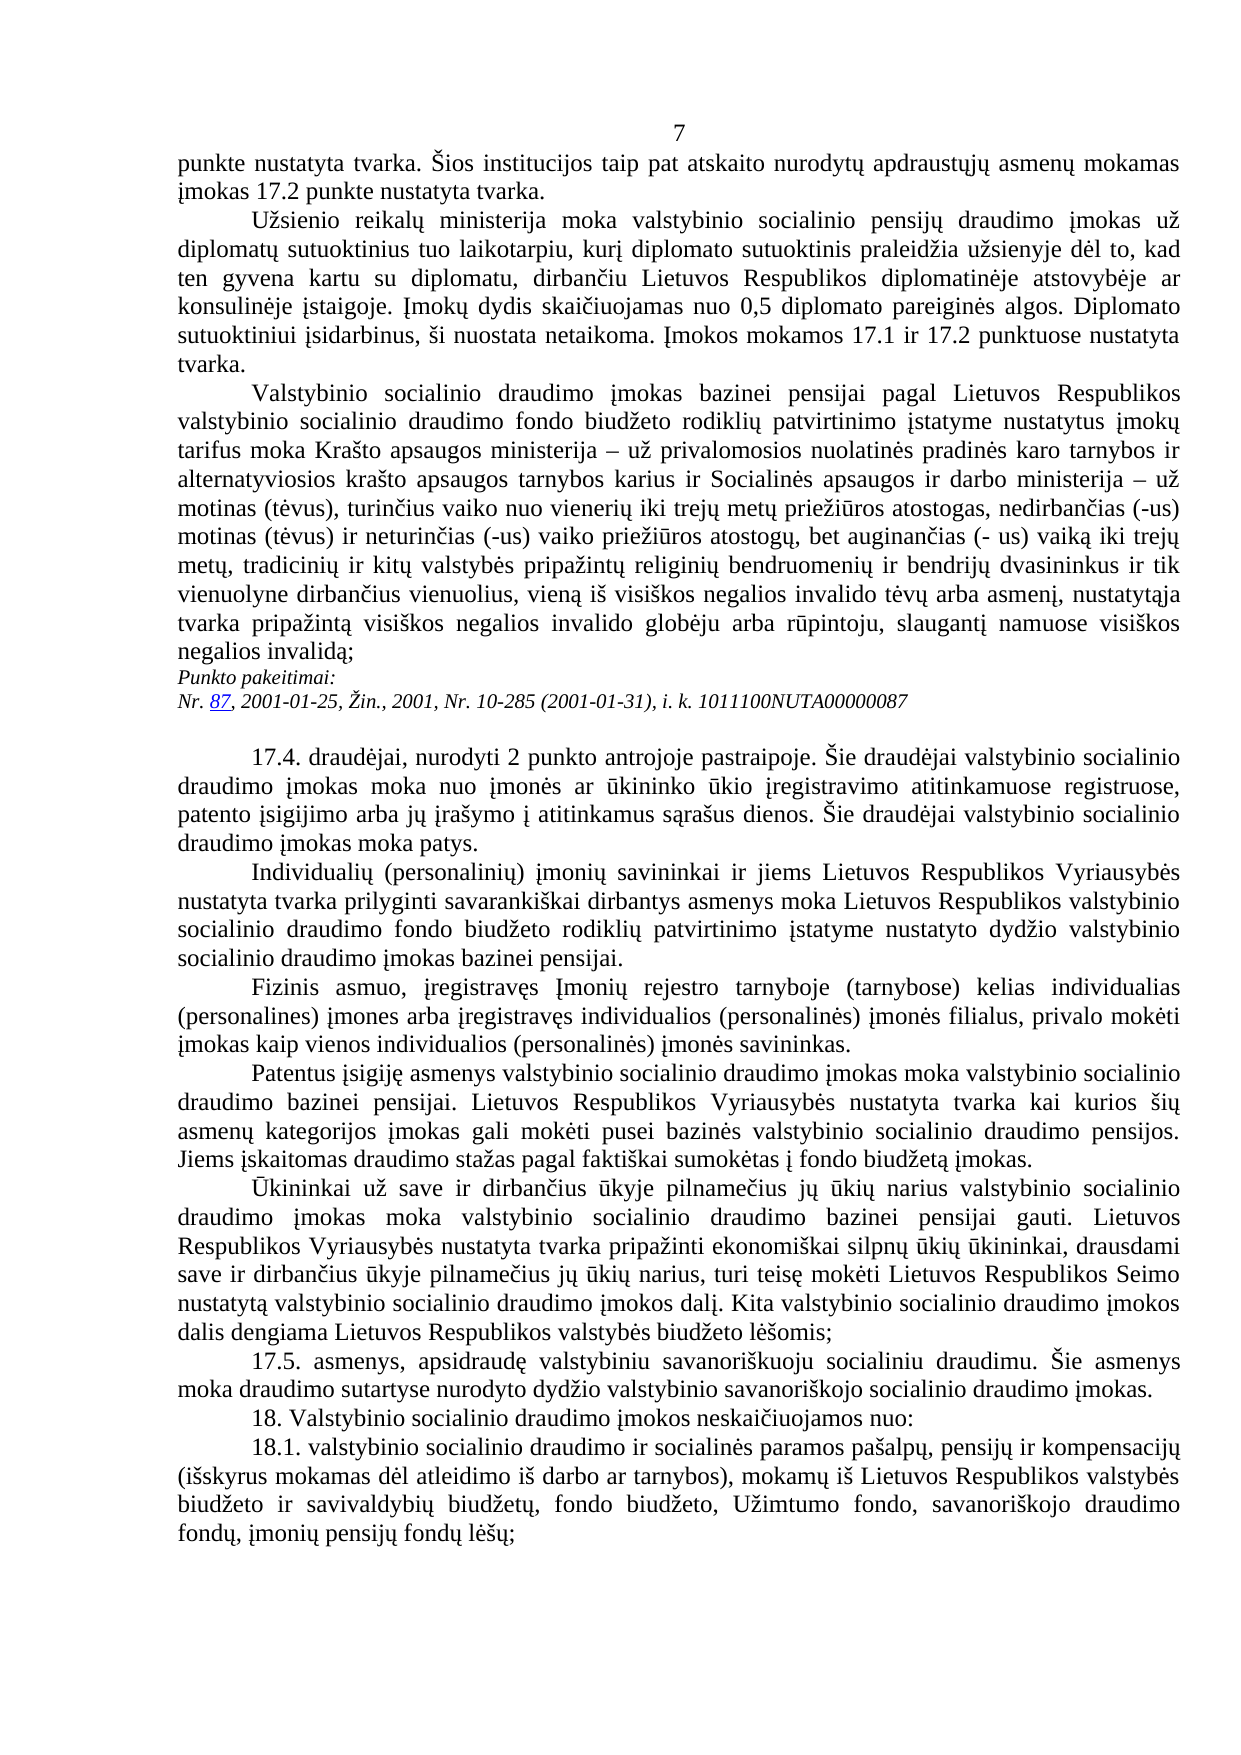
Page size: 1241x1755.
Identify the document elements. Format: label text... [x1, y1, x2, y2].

text punkte nustatyta tvarka. Šios institucijos taip pat atskaito nurodytų apdraustųjų asmenų mokamas įmokas 17.2 punkte nustatyta tvarka. [177, 148, 1181, 205]
text Punkto pakeitimai: [177, 665, 1181, 689]
text Nr. 87, 2001-01-25, Žin., 2001, Nr. 10-285 (2001-01-31), i. k. 1011100NUTA00000087 [177, 689, 1181, 713]
text 18. Valstybinio socialinio draudimo įmokos neskaičiuojamos nuo: [177, 1403, 1181, 1432]
text 17.4. draudėjai, nurodyti 2 punkto antrojoje pastraipoje. Šie draudėjai valstybinio socialinio draudimo įmokas moka nuo įmonės ar ūkininko ūkio įregistravimo atitinkamuose registruose, patento įsigijimo arba jų įrašymo į atitinkamus sąrašus dienos. Šie draudėjai valstybinio socialinio draudimo įmokas moka patys. [177, 742, 1181, 857]
text Valstybinio socialinio draudimo įmokas bazinei pensijai pagal Lietuvos Respublikos valstybinio socialinio draudimo fondo biudžeto rodiklių patvirtinimo įstatyme nustatytus įmokų tarifus moka Krašto apsaugos ministerija – už privalomosios nuolatinės pradinės karo tarnybos ir alternatyviosios krašto apsaugos tarnybos karius ir Socialinės apsaugos ir darbo ministerija – už motinas (tėvus), turinčius vaiko nuo vienerių iki trejų metų priežiūros atostogas, nedirbančias (-us) motinas (tėvus) ir neturinčias (-us) vaiko priežiūros atostogų, bet auginančias (- us) vaiką iki trejų metų, tradicinių ir kitų valstybės pripažintų religinių bendruomenių ir bendrijų dvasininkus ir tik vienuolyne dirbančius vienuolius, vieną iš visiškos negalios invalido tėvų arba asmenį, nustatytąja tvarka pripažintą visiškos negalios invalido globėju arba rūpintoju, slaugantį namuose visiškos negalios invalidą; [177, 378, 1181, 665]
text 18.1. valstybinio socialinio draudimo ir socialinės paramos pašalpų, pensijų ir kompensacijų (išskyrus mokamas dėl atleidimo iš darbo ar tarnybos), mokamų iš Lietuvos Respublikos valstybės biudžeto ir savivaldybių biudžetų, fondo biudžeto, Užimtumo fondo, savanoriškojo draudimo fondų, įmonių pensijų fondų lėšų; [177, 1432, 1181, 1547]
text Užsienio reikalų ministerija moka valstybinio socialinio pensijų draudimo įmokas už diplomatų sutuoktinius tuo laikotarpiu, kurį diplomato sutuoktinis praleidžia užsienyje dėl to, kad ten gyvena kartu su diplomatu, dirbančiu Lietuvos Respublikos diplomatinėje atstovybėje ar konsulinėje įstaigoje. Įmokų dydis skaičiuojamas nuo 0,5 diplomato pareiginės algos. Diplomato sutuoktiniui įsidarbinus, ši nuostata netaikoma. Įmokos mokamos 17.1 ir 17.2 punktuose nustatyta tvarka. [177, 205, 1181, 378]
text Individualių (personalinių) įmonių savininkai ir jiems Lietuvos Respublikos Vyriausybės nustatyta tvarka prilyginti savarankiškai dirbantys asmenys moka Lietuvos Respublikos valstybinio socialinio draudimo fondo biudžeto rodiklių patvirtinimo įstatyme nustatyto dydžio valstybinio socialinio draudimo įmokas bazinei pensijai. [177, 857, 1181, 972]
text 17.5. asmenys, apsidraudę valstybiniu savanoriškuoju socialiniu draudimu. Šie asmenys moka draudimo sutartyse nurodyto dydžio valstybinio savanoriškojo socialinio draudimo įmokas. [177, 1346, 1181, 1403]
text Fizinis asmuo, įregistravęs Įmonių rejestro tarnyboje (tarnybose) kelias individualias (personalines) įmones arba įregistravęs individualios (personalinės) įmonės filialus, privalo mokėti įmokas kaip vienos individualios (personalinės) įmonės savininkas. [177, 972, 1181, 1058]
text Patentus įsigiję asmenys valstybinio socialinio draudimo įmokas moka valstybinio socialinio draudimo bazinei pensijai. Lietuvos Respublikos Vyriausybės nustatyta tvarka kai kurios šių asmenų kategorijos įmokas gali mokėti pusei bazinės valstybinio socialinio draudimo pensijos. Jiems įskaitomas draudimo stažas pagal faktiškai sumokėtas į fondo biudžetą įmokas. [177, 1058, 1181, 1173]
text Ūkininkai už save ir dirbančius ūkyje pilnamečius jų ūkių narius valstybinio socialinio draudimo įmokas moka valstybinio socialinio draudimo bazinei pensijai gauti. Lietuvos Respublikos Vyriausybės nustatyta tvarka pripažinti ekonomiškai silpnų ūkių ūkininkai, drausdami save ir dirbančius ūkyje pilnamečius jų ūkių narius, turi teisę mokėti Lietuvos Respublikos Seimo nustatytą valstybinio socialinio draudimo įmokos dalį. Kita valstybinio socialinio draudimo įmokos dalis dengiama Lietuvos Respublikos valstybės biudžeto lėšomis; [177, 1173, 1181, 1346]
